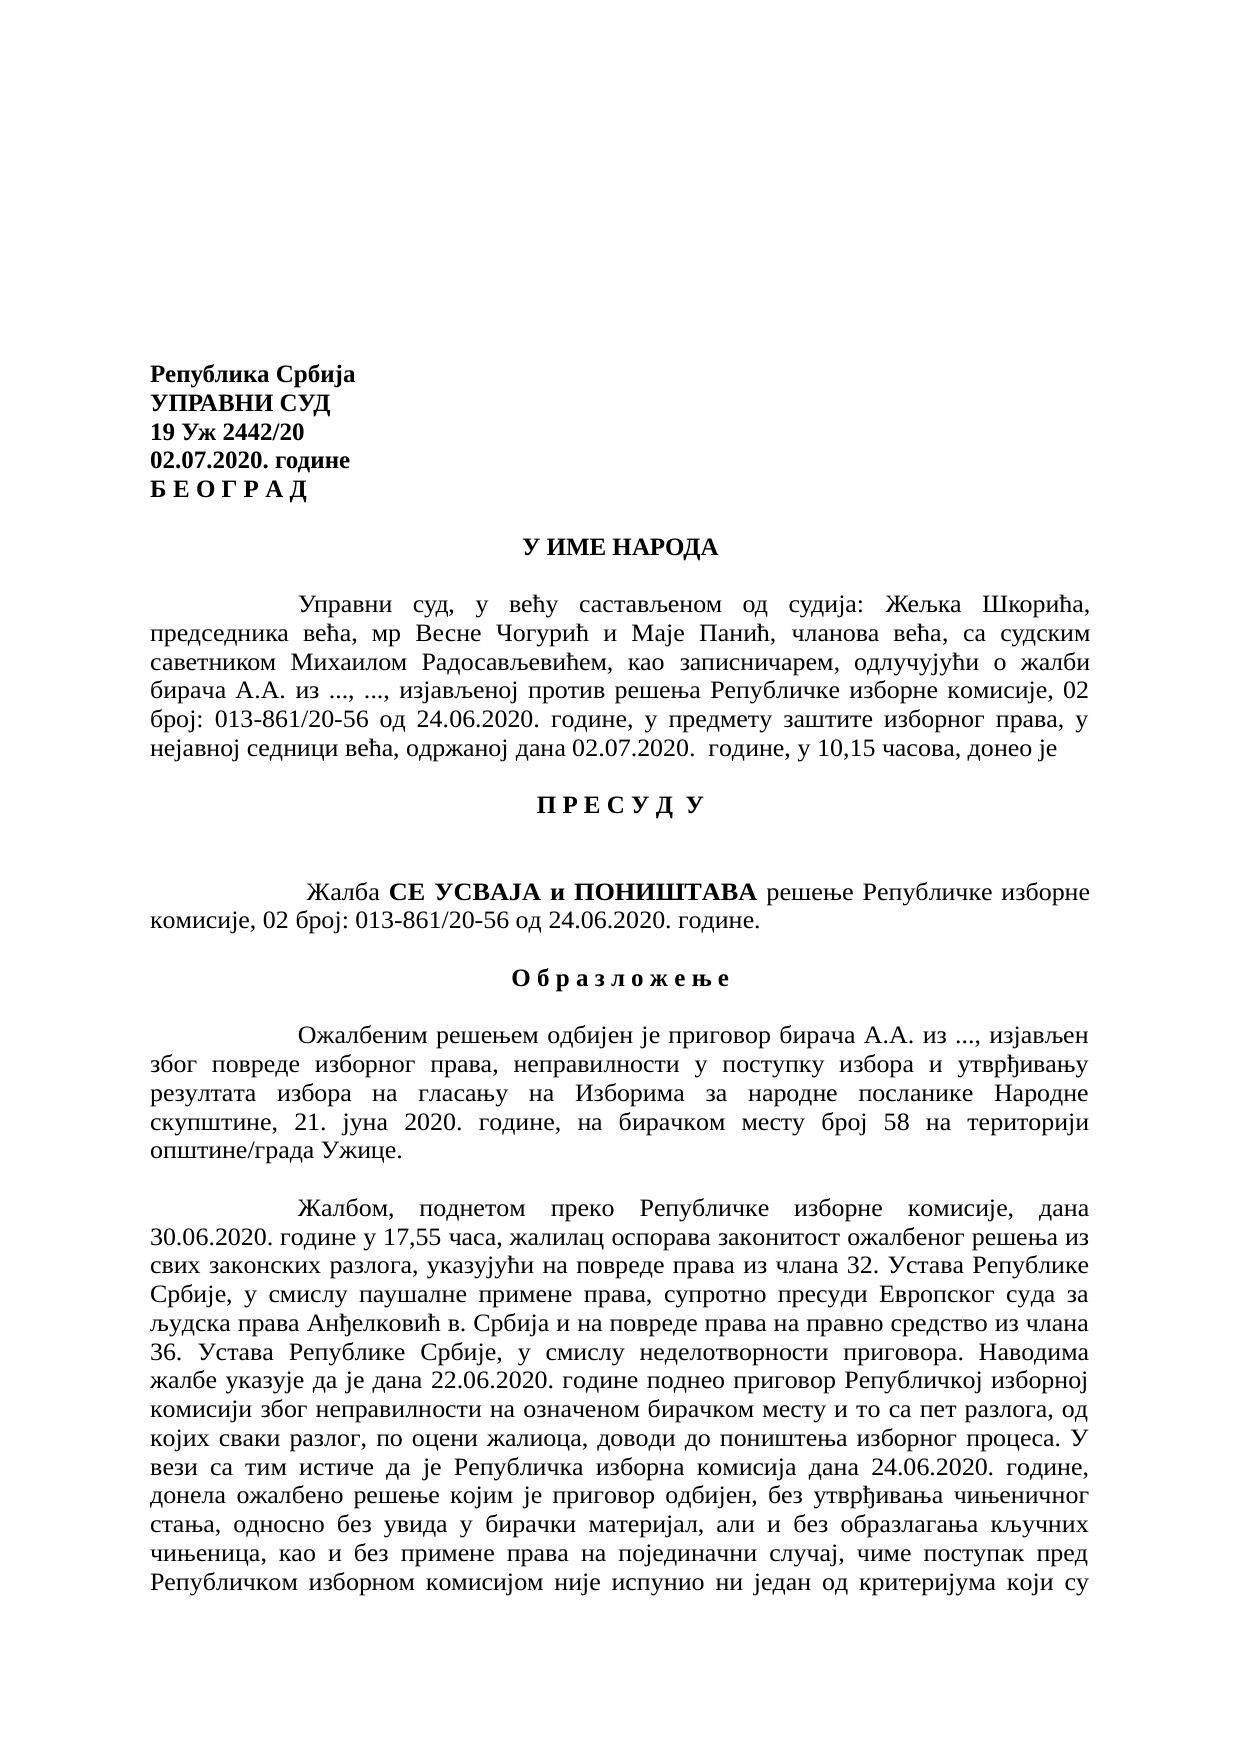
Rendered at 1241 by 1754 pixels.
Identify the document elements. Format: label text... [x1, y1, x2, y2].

text Жалба СЕ УСВАЈА и ПОНИШТАВА решење Републичке изборне комисије, 02 број: 013-861/20-56 од 24.06.2020. године. [150, 877, 1090, 934]
text Б Е О Г Р А Д [150, 474, 1090, 503]
text УПРАВНИ СУД [150, 388, 1090, 417]
text Управни суд, у већу састављеном од судија: Жељка Шкорића, председника већа, мр Весне Чогурић и Маје Панић, чланова већа, са судским саветником Михаилом Радосављевићем, као записничарем, одлучујући о жалби бирача A.A. из ..., ..., изјављеној против решења Републичке изборне комисије, 02 број: 013-861/20-56 од 24.06.2020. године, у предмету заштите изборног права, у нејавној седници већа, одржаној дана 02.07.2020. године, у 10,15 часова, донео је [150, 589, 1090, 762]
text О б р а з л о ж е њ е [150, 963, 1090, 992]
text У ИМЕ НАРОДА [150, 532, 1090, 560]
text 19 Уж 2442/20 [150, 417, 1090, 445]
text Ожалбеним решењем одбијен је приговор бирача A.A. из ..., изјављен због повреде изборног права, неправилности у поступку избора и утврђивању резултата избора на гласању на Изборима за народне посланике Народне скупштине, 21. јуна 2020. године, на бирачком месту број 58 на територији општине/града Ужице. [150, 1020, 1090, 1164]
text Жалбом, поднетом преко Републичке изборне комисије, дана 30.06.2020. године у 17,55 часа, жалилац оспорава законитост ожалбеног решења из свих законских разлога, указујући на повреде права из члана 32. Устава Републике Србије, у смислу паушалне примене права, супротно пресуди Европског суда за људска права Анђелковић в. Србија и на повреде права на правно средство из члана 36. Устава Републике Србије, у смислу неделотворности приговора. Наводима жалбе указује да је дана 22.06.2020. године поднео приговор Републичкој изборној комисији због неправилности на означеном бирачком месту и то са пет разлога, од којих сваки разлог, по оцени жалиоца, доводи до поништења изборног процеса. У вези са тим истиче да је Републичка изборна комисија дана 24.06.2020. године, донела ожалбено решење којим је приговор одбијен, без утврђивања чињеничног стања, односно без увида у бирачки материјал, али и без образлагања кључних чињеница, као и без примене права на појединачни случај, чиме поступак пред Републичком изборном комисијом није испунио ни један од критеријума који су [150, 1193, 1090, 1595]
text Република Србија [150, 148, 1090, 388]
text П Р Е С У Д У [150, 790, 1090, 819]
text 02.07.2020. године [150, 445, 1090, 474]
